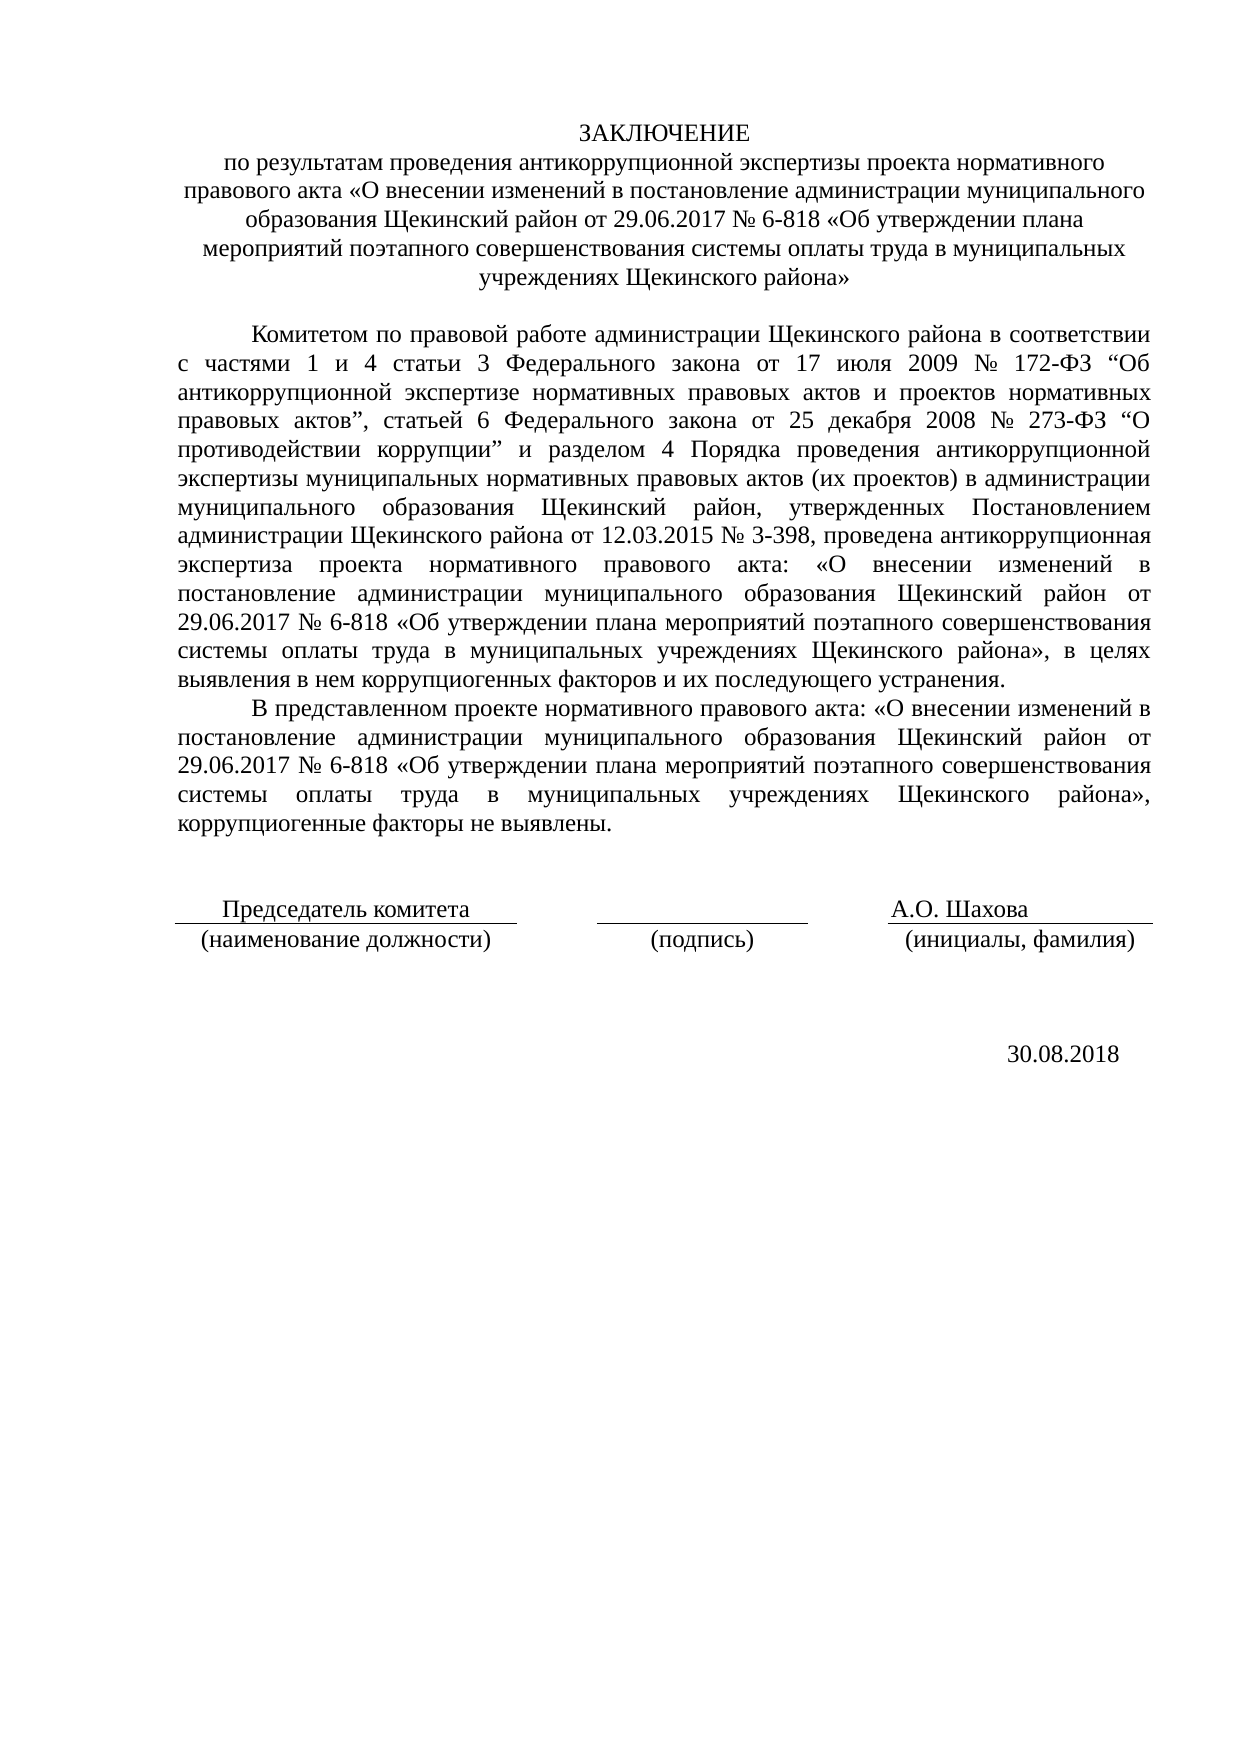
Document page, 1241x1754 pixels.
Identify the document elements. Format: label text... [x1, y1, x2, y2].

table_cell [808, 923, 888, 953]
table_cell [517, 923, 597, 953]
text Комитетом по правовой работе администрации Щекинского района в соответствии с частями 1 и 4 статьи 3 Федерального закона от 17 июля 2009 № 172-ФЗ “Об антикоррупционной экспертизе нормативных правовых актов и проектов нормативных правовых актов”, статьей 6 Федерального закона от 25 декабря 2008 № 273-ФЗ “О противодействии коррупции” и разделом 4 Порядка проведения антикоррупционной экспертизы муниципальных нормативных правовых актов (их проектов) в администрации муниципального образования Щекинский район, утвержденных Постановлением администрации Щекинского района от 12.03.2015 № 3-398, проведена антикоррупционная экспертиза проекта нормативного правового акта: «О внесении изменений в постановление администрации муниципального образования Щекинский район от 29.06.2017 № 6-818 «Об утверждении плана мероприятий поэтапного совершенствования системы оплаты труда в муниципальных учреждениях Щекинского района», в целях выявления в нем коррупциогенных факторов и их последующего устранения. [177, 319, 1152, 693]
table_header [597, 894, 808, 923]
text В представленном проекте нормативного правового акта: «О внесении изменений в постановление администрации муниципального образования Щекинский район от 29.06.2017 № 6-818 «Об утверждении плана мероприятий поэтапного совершенствования системы оплаты труда в муниципальных учреждениях Щекинского района», коррупциогенные факторы не выявлены. [177, 693, 1152, 837]
text ЗАКЛЮЧЕНИЕ по результатам проведения антикоррупционной экспертизы проекта нормативного правового акта «О внесении изменений в постановление администрации муниципального образования Щекинский район от 29.06.2017 № 6-818 «Об утверждении плана мероприятий поэтапного совершенствования системы оплаты труда в муниципальных учреждениях Щекинского района» [177, 118, 1152, 291]
text 30.08.2018 [177, 1039, 1152, 1068]
table_header А.О. Шахова [888, 894, 1152, 923]
table_cell (подпись) [597, 924, 808, 953]
table_cell (инициалы, фамилия) [888, 924, 1152, 953]
table_header [808, 894, 888, 923]
table_cell (наименование должности) [175, 924, 517, 953]
table_header [517, 894, 597, 923]
table_header Председатель комитета [175, 894, 517, 923]
